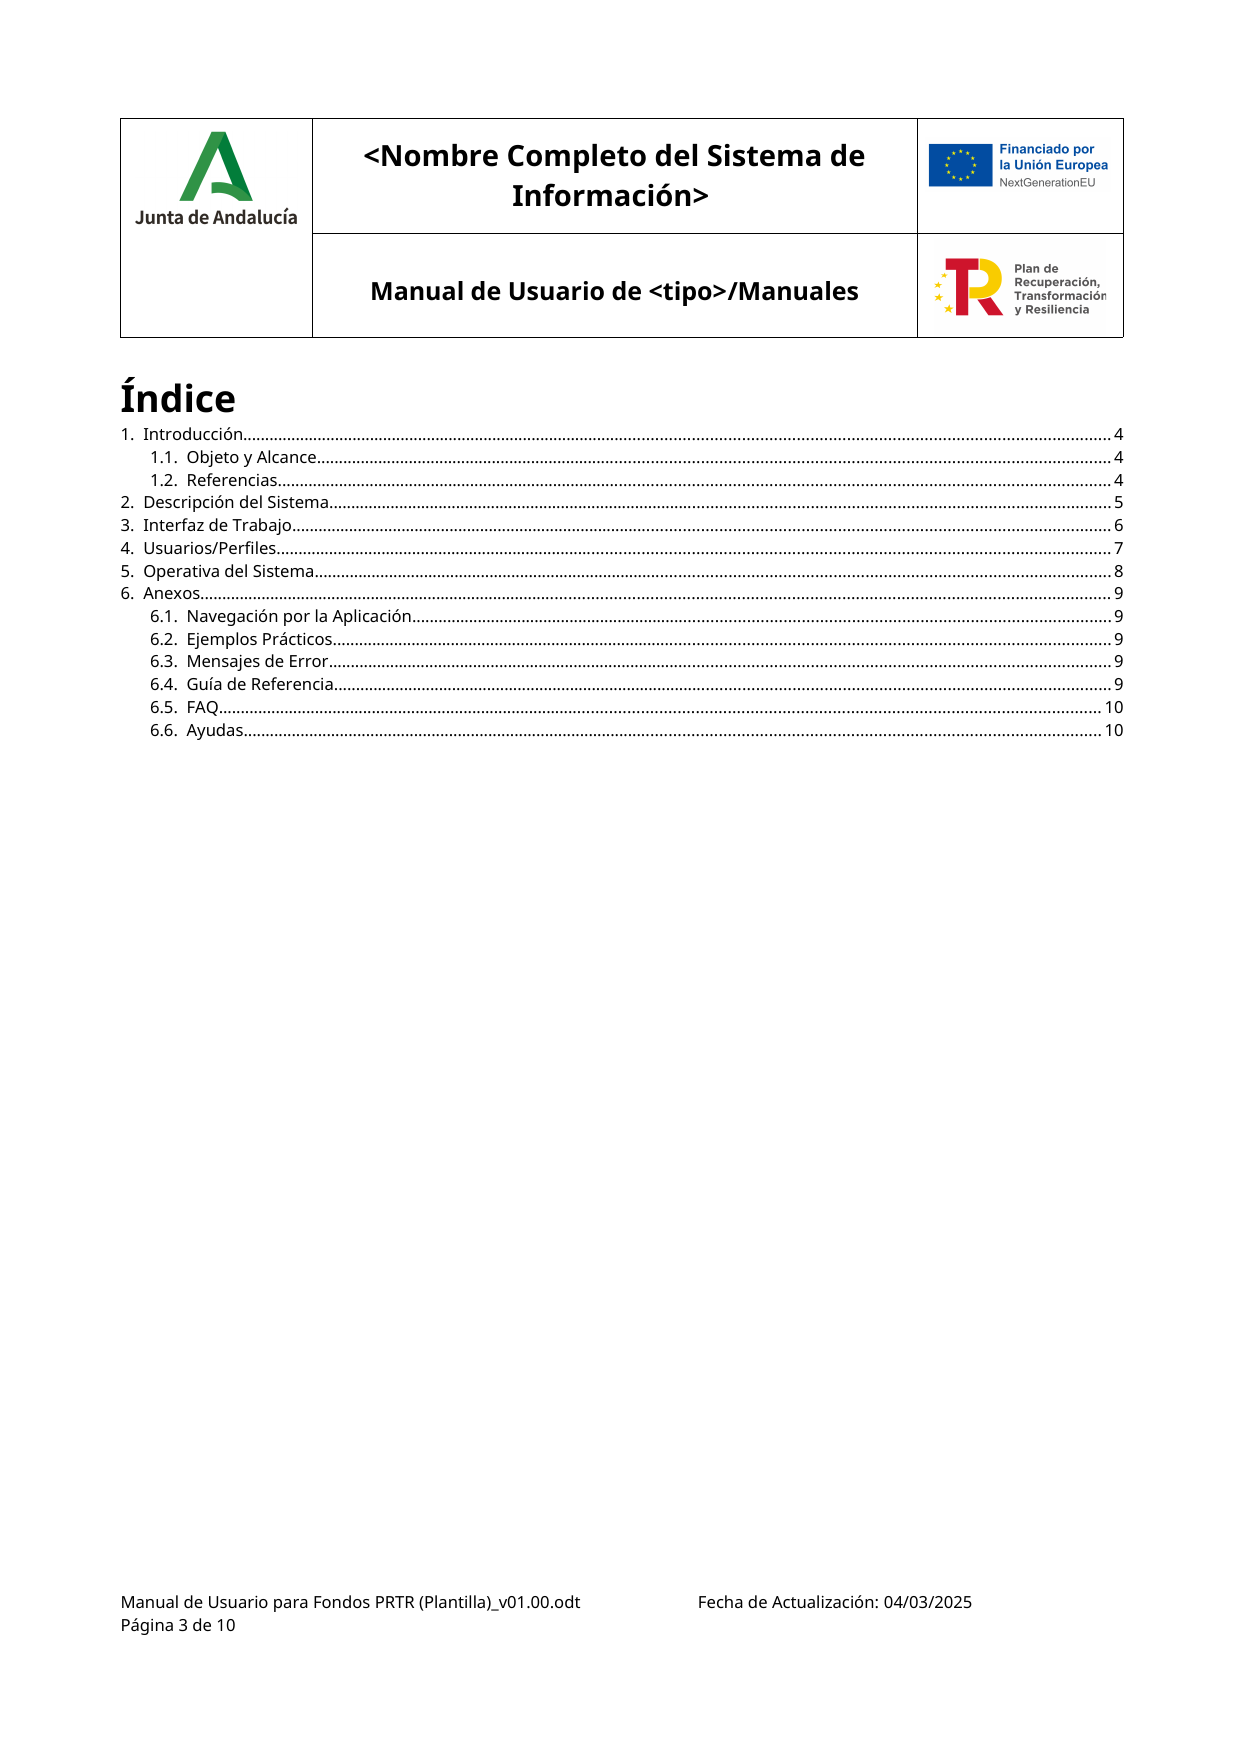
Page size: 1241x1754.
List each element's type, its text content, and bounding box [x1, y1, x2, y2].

picture [925, 137, 1111, 192]
text 5. Operativa del Sistema 8 [120, 559, 1123, 582]
text 6.1. Navegación por la Aplicación 9 [150, 605, 1123, 627]
text 6. Anexos 9 [120, 582, 1123, 605]
picture [934, 238, 1107, 336]
text 2. Descripción del Sistema 5 [120, 491, 1123, 514]
text 4. Usuarios/Perfiles 7 [120, 537, 1123, 559]
text 6.4. Guía de Referencia 9 [150, 673, 1123, 696]
subtitle Índice [120, 372, 1123, 423]
text 1. Introducción 4 [120, 423, 1123, 446]
text 1.2. Referencias 4 [150, 468, 1123, 491]
text 3. Interfaz de Trabajo 6 [120, 514, 1123, 537]
text 1.1. Objeto y Alcance 4 [150, 446, 1123, 468]
text 6.6. Ayudas 10 [150, 718, 1123, 741]
picture [134, 131, 298, 226]
text 6.5. FAQ 10 [150, 696, 1123, 718]
text 6.3. Mensajes de Error 9 [150, 650, 1123, 673]
text 6.2. Ejemplos Prácticos 9 [150, 627, 1123, 650]
